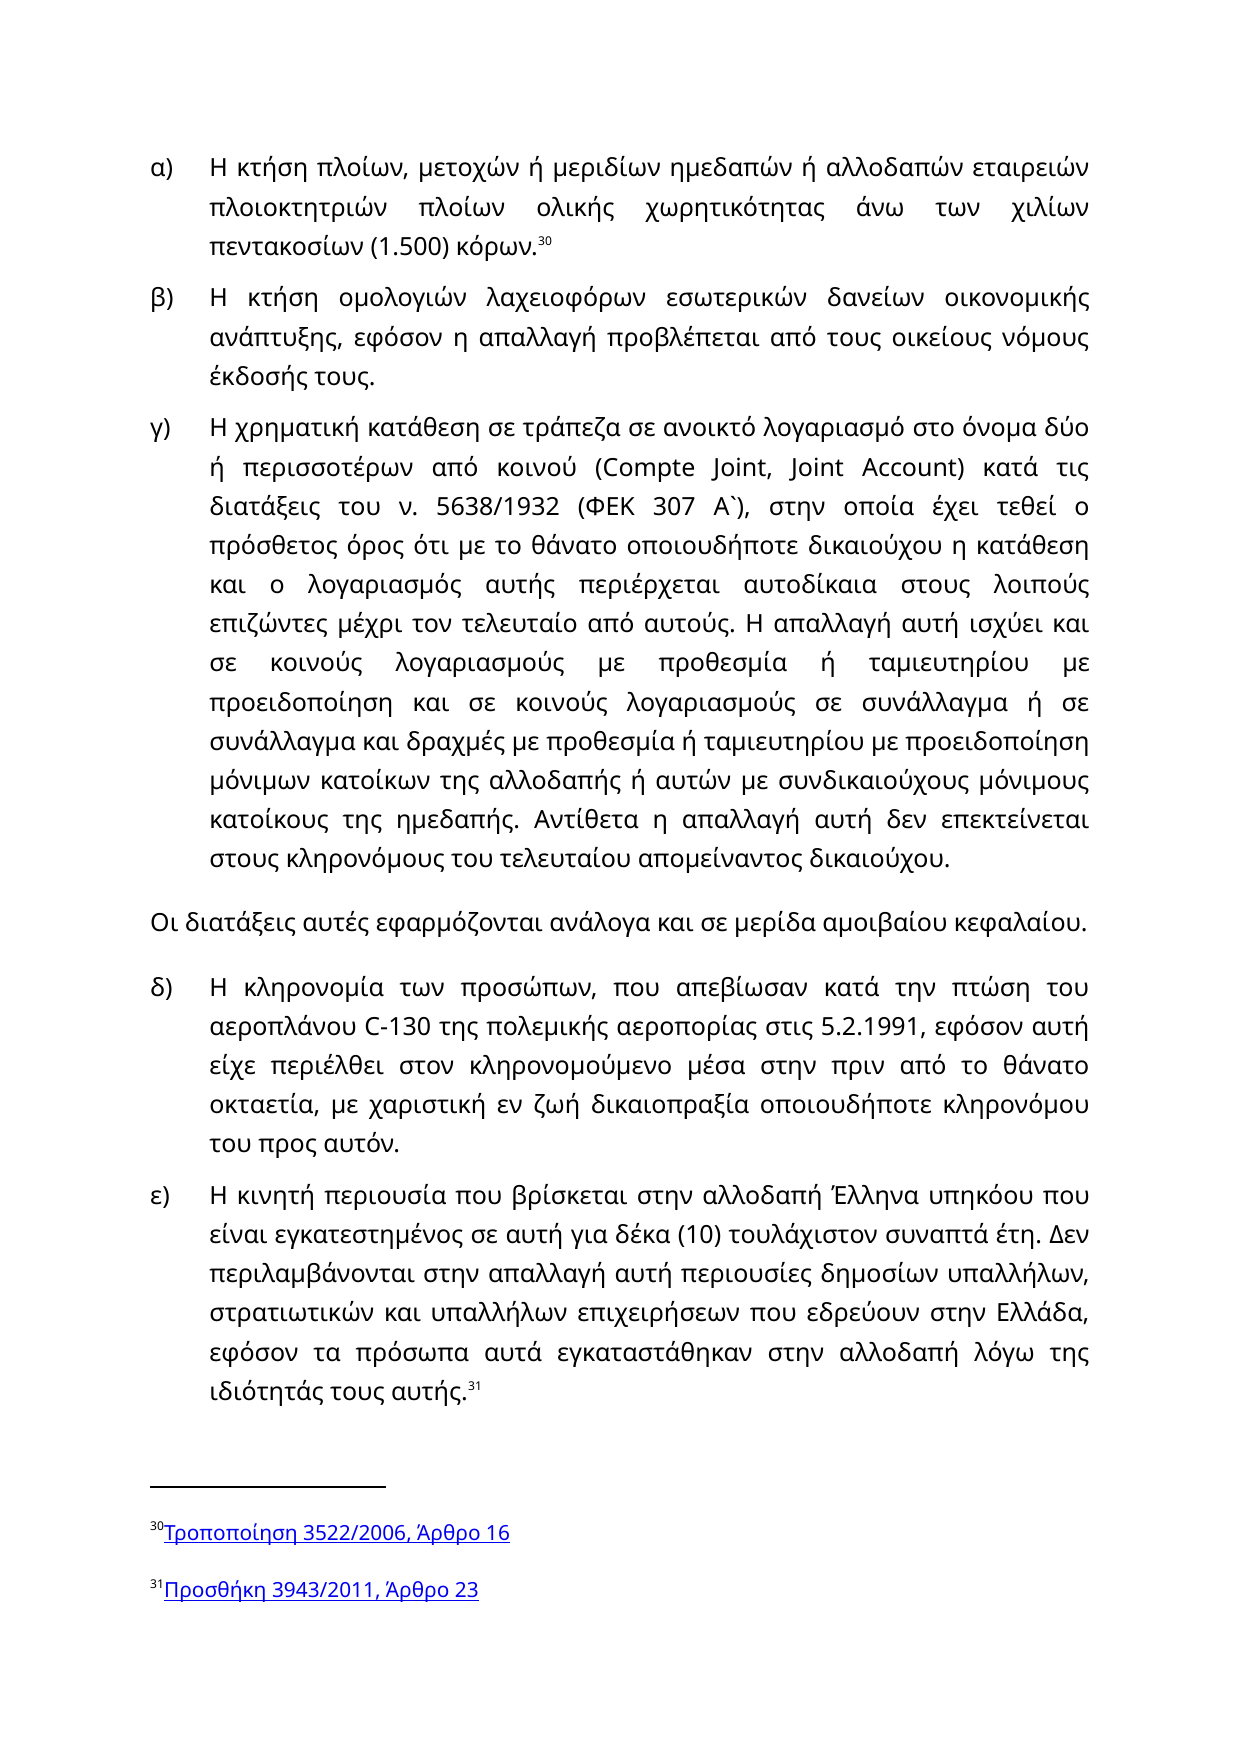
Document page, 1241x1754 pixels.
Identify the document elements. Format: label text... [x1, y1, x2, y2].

text Τροποποίηση 3522/2006, Άρθρο 16 [150, 1518, 1090, 1546]
list β) Η κτήση ομολογιών λαχειοφόρων εσωτερικών δανείων οικονομικής ανάπτυξης, εφόσον η απαλλαγή προβλέπεται από τους οικείους νόμους έκδοσής τους. [150, 280, 1090, 392]
list γ) Η χρηματική κατάθεση σε τράπεζα σε ανοικτό λογαριασμό στο όνομα δύο ή περισσοτέρων από κοινού (Compte Joint, Joint Account) κατά τις διατάξεις του ν. 5638/1932 (ΦΕΚ 307 Α`), στην οποία έχει τεθεί ο πρόσθετος όρος ότι με το θάνατο οποιουδήποτε δικαιούχου η κατάθεση και ο λογαριασμός αυτής περιέρχεται αυτοδίκαια στους λοιπούς επιζώντες μέχρι τον τελευταίο από αυτούς. Η απαλλαγή αυτή ισχύει και σε κοινούς λογαριασμούς με προθεσμία ή ταμιευτηρίου με προειδοποίηση και σε κοινούς λογαριασμούς σε συνάλλαγμα ή σε συνάλλαγμα και δραχμές με προθεσμία ή ταμιευτηρίου με προειδοποίηση μόνιμων κατοίκων της αλλοδαπής ή αυτών με συνδικαιούχους μόνιμους κατοίκους της ημεδαπής. Αντίθετα η απαλλαγή αυτή δεν επεκτείνεται στους κληρονόμους του τελευταίου απομείναντος δικαιούχου. [150, 410, 1090, 875]
text Οι διατάξεις αυτές εφαρμόζονται ανάλογα και σε μερίδα αμοιβαίου κεφαλαίου. [150, 905, 1090, 939]
list ε) Η κινητή περιουσία που βρίσκεται στην αλλοδαπή Έλληνα υπηκόου που είναι εγκατεστημένος σε αυτή για δέκα (10) τουλάχιστον συναπτά έτη. Δεν περιλαμβάνονται στην απαλλαγή αυτή περιουσίες δημοσίων υπαλλήλων, στρατιωτικών και υπαλλήλων επιχειρήσεων που εδρεύουν στην Ελλάδα, εφόσον τα πρόσωπα αυτά εγκαταστάθηκαν στην αλλοδαπή λόγω της ιδιότητάς τους αυτής. [150, 1177, 1090, 1407]
list δ) Η κληρονομία των προσώπων, που απεβίωσαν κατά την πτώση του αεροπλάνου C-130 της πολεμικής αεροπορίας στις 5.2.1991, εφόσον αυτή είχε περιέλθει στον κληρονομούμενο μέσα στην πριν από το θάνατο οκταετία, με χαριστική εν ζωή δικαιοπραξία οποιουδήποτε κληρονόμου του προς αυτόν. [150, 969, 1090, 1160]
text Προσθήκη 3943/2011, Άρθρο 23 [150, 1576, 1090, 1604]
list α) Η κτήση πλοίων, μετοχών ή μεριδίων ημεδαπών ή αλλοδαπών εταιρειών πλοιοκτητριών πλοίων ολικής χωρητικότητας άνω των χιλίων πεντακοσίων (1.500) κόρων. [150, 150, 1090, 262]
